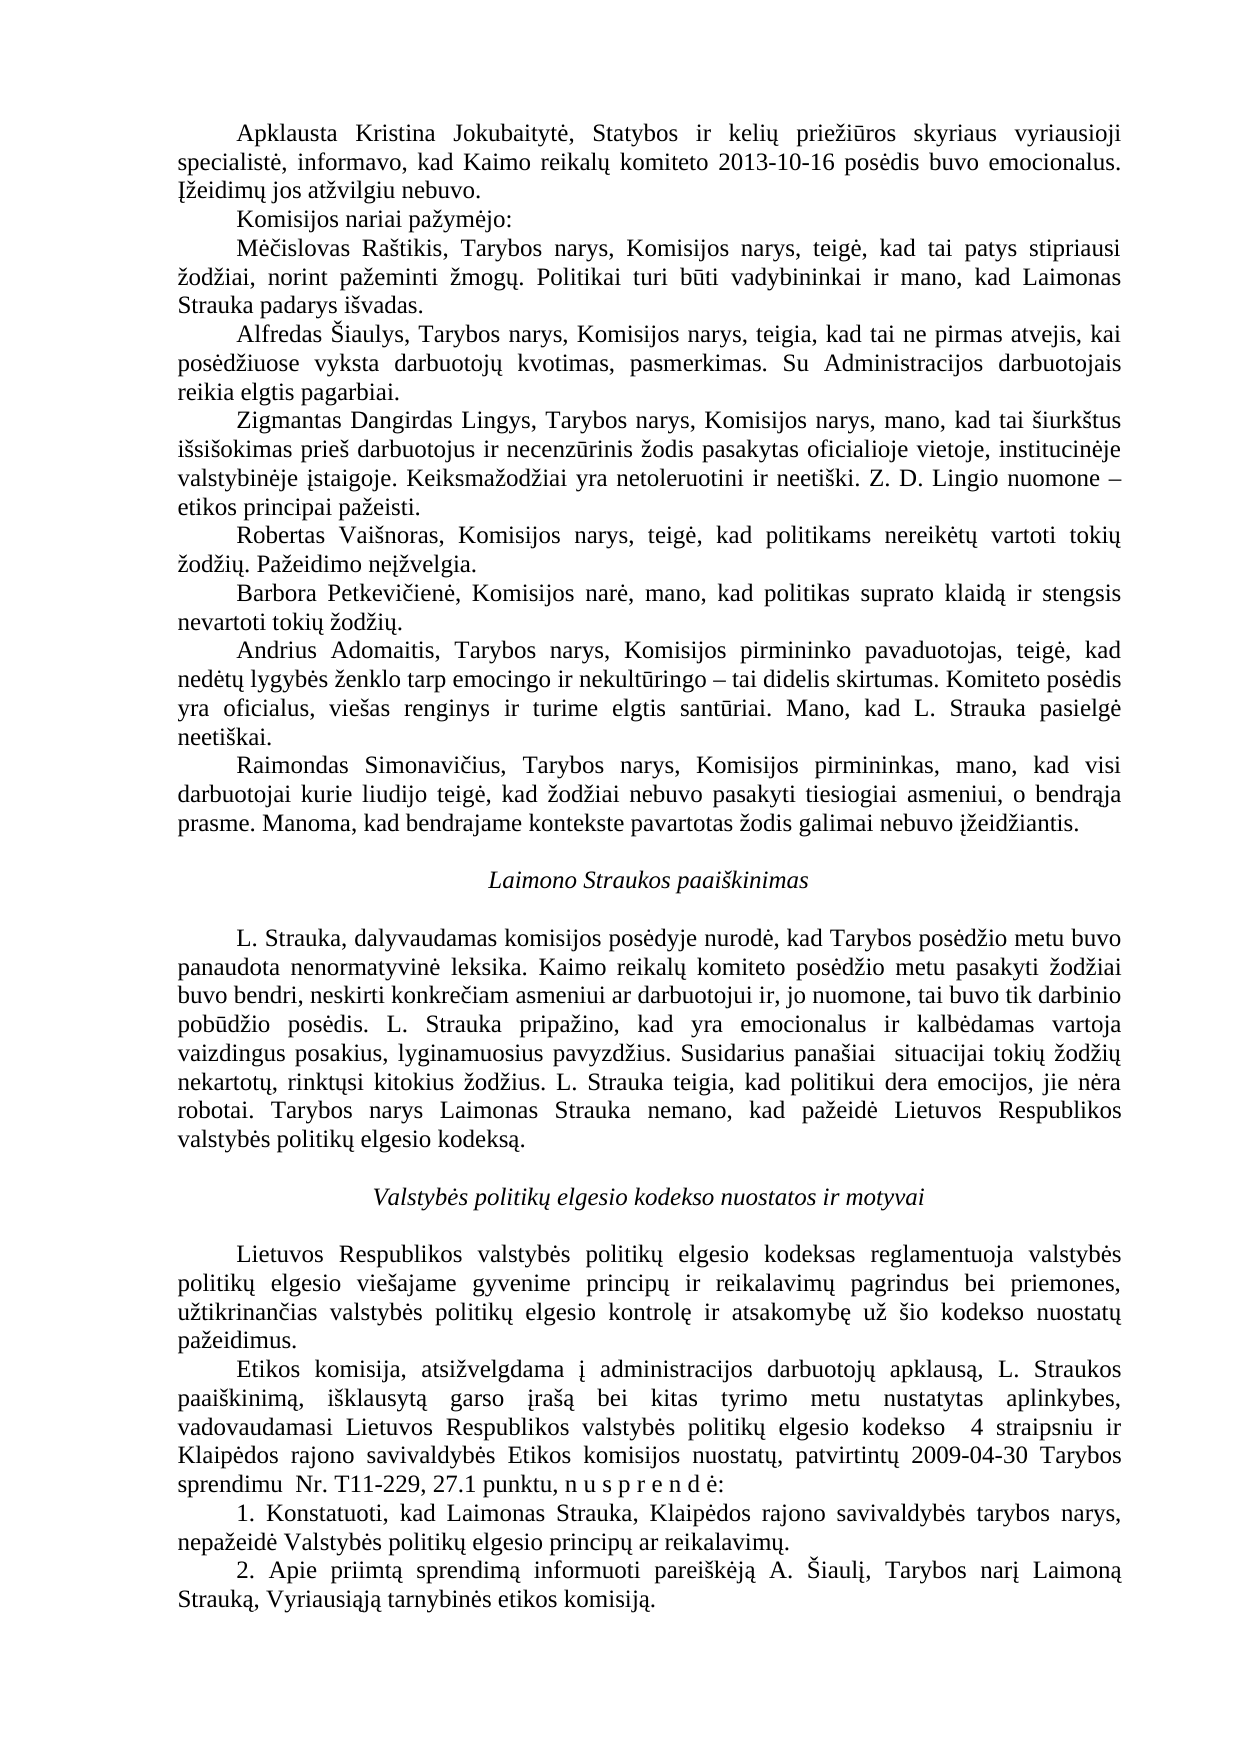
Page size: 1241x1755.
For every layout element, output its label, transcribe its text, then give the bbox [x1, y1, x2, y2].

text Laimono Straukos paaiškinimas [177, 866, 1122, 894]
text Mėčislovas Raštikis, Tarybos narys, Komisijos narys, teigė, kad tai patys stipriausi žodžiai, norint pažeminti žmogų. Politikai turi būti vadybininkai ir mano, kad Laimonas Strauka padarys išvadas. [177, 233, 1122, 319]
text Etikos komisija, atsižvelgdama į administracijos darbuotojų apklausą, L. Straukos paaiškinimą, išklausytą garso įrašą bei kitas tyrimo metu nustatytas aplinkybes, vadovaudamasi Lietuvos Respublikos valstybės politikų elgesio kodekso 4 straipsniu ir Klaipėdos rajono savivaldybės Etikos komisijos nuostatų, patvirtintų 2009-04-30 Tarybos sprendimu Nr. T11-229, 27.1 punktu, n u s p r e n d ė: [177, 1354, 1122, 1498]
text 1. Konstatuoti, kad Laimonas Strauka, Klaipėdos rajono savivaldybės tarybos narys, nepažeidė Valstybės politikų elgesio principų ar reikalavimų. [177, 1498, 1122, 1556]
text L. Strauka, dalyvaudamas komisijos posėdyje nurodė, kad Tarybos posėdžio metu buvo panaudota nenormatyvinė leksika. Kaimo reikalų komiteto posėdžio metu pasakyti žodžiai buvo bendri, neskirti konkrečiam asmeniui ar darbuotojui ir, jo nuomone, tai buvo tik darbinio pobūdžio posėdis. L. Strauka pripažino, kad yra emocionalus ir kalbėdamas vartoja vaizdingus posakius, lyginamuosius pavyzdžius. Susidarius panašiai situacijai tokių žodžių nekartotų, rinktųsi kitokius žodžius. L. Strauka teigia, kad politikui dera emocijos, jie nėra robotai. Tarybos narys Laimonas Strauka nemano, kad pažeidė Lietuvos Respublikos valstybės politikų elgesio kodeksą. [177, 923, 1122, 1153]
text Zigmantas Dangirdas Lingys, Tarybos narys, Komisijos narys, mano, kad tai šiurkštus išsišokimas prieš darbuotojus ir necenzūrinis žodis pasakytas oficialioje vietoje, institucinėje valstybinėje įstaigoje. Keiksmažodžiai yra netoleruotini ir neetiški. Z. D. Lingio nuomone – etikos principai pažeisti. [177, 406, 1122, 521]
text Raimondas Simonavičius, Tarybos narys, Komisijos pirmininkas, mano, kad visi darbuotojai kurie liudijo teigė, kad žodžiai nebuvo pasakyti tiesiogiai asmeniui, o bendrąja prasme. Manoma, kad bendrajame kontekste pavartotas žodis galimai nebuvo įžeidžiantis. [177, 751, 1122, 837]
text Lietuvos Respublikos valstybės politikų elgesio kodeksas reglamentuoja valstybės politikų elgesio viešajame gyvenime principų ir reikalavimų pagrindus bei priemones, užtikrinančias valstybės politikų elgesio kontrolę ir atsakomybę už šio kodekso nuostatų pažeidimus. [177, 1239, 1122, 1354]
text Barbora Petkevičienė, Komisijos narė, mano, kad politikas suprato klaidą ir stengsis nevartoti tokių žodžių. [177, 578, 1122, 636]
text Andrius Adomaitis, Tarybos narys, Komisijos pirmininko pavaduotojas, teigė, kad nedėtų lygybės ženklo tarp emocingo ir nekultūringo – tai didelis skirtumas. Komiteto posėdis yra oficialus, viešas renginys ir turime elgtis santūriai. Mano, kad L. Strauka pasielgė neetiškai. [177, 636, 1122, 751]
text Alfredas Šiaulys, Tarybos narys, Komisijos narys, teigia, kad tai ne pirmas atvejis, kai posėdžiuose vyksta darbuotojų kvotimas, pasmerkimas. Su Administracijos darbuotojais reikia elgtis pagarbiai. [177, 319, 1122, 406]
text Apklausta Kristina Jokubaitytė, Statybos ir kelių priežiūros skyriaus vyriausioji specialistė, informavo, kad Kaimo reikalų komiteto 2013-10-16 posėdis buvo emocionalus. Įžeidimų jos atžvilgiu nebuvo. [177, 118, 1122, 204]
text Komisijos nariai pažymėjo: [177, 204, 1122, 233]
text Robertas Vaišnoras, Komisijos narys, teigė, kad politikams nereikėtų vartoti tokių žodžių. Pažeidimo neįžvelgia. [177, 521, 1122, 578]
text Valstybės politikų elgesio kodekso nuostatos ir motyvai [177, 1182, 1122, 1211]
text 2. Apie priimtą sprendimą informuoti pareiškėją A. Šiaulį, Tarybos narį Laimoną Strauką, Vyriausiąją tarnybinės etikos komisiją. [177, 1556, 1122, 1613]
